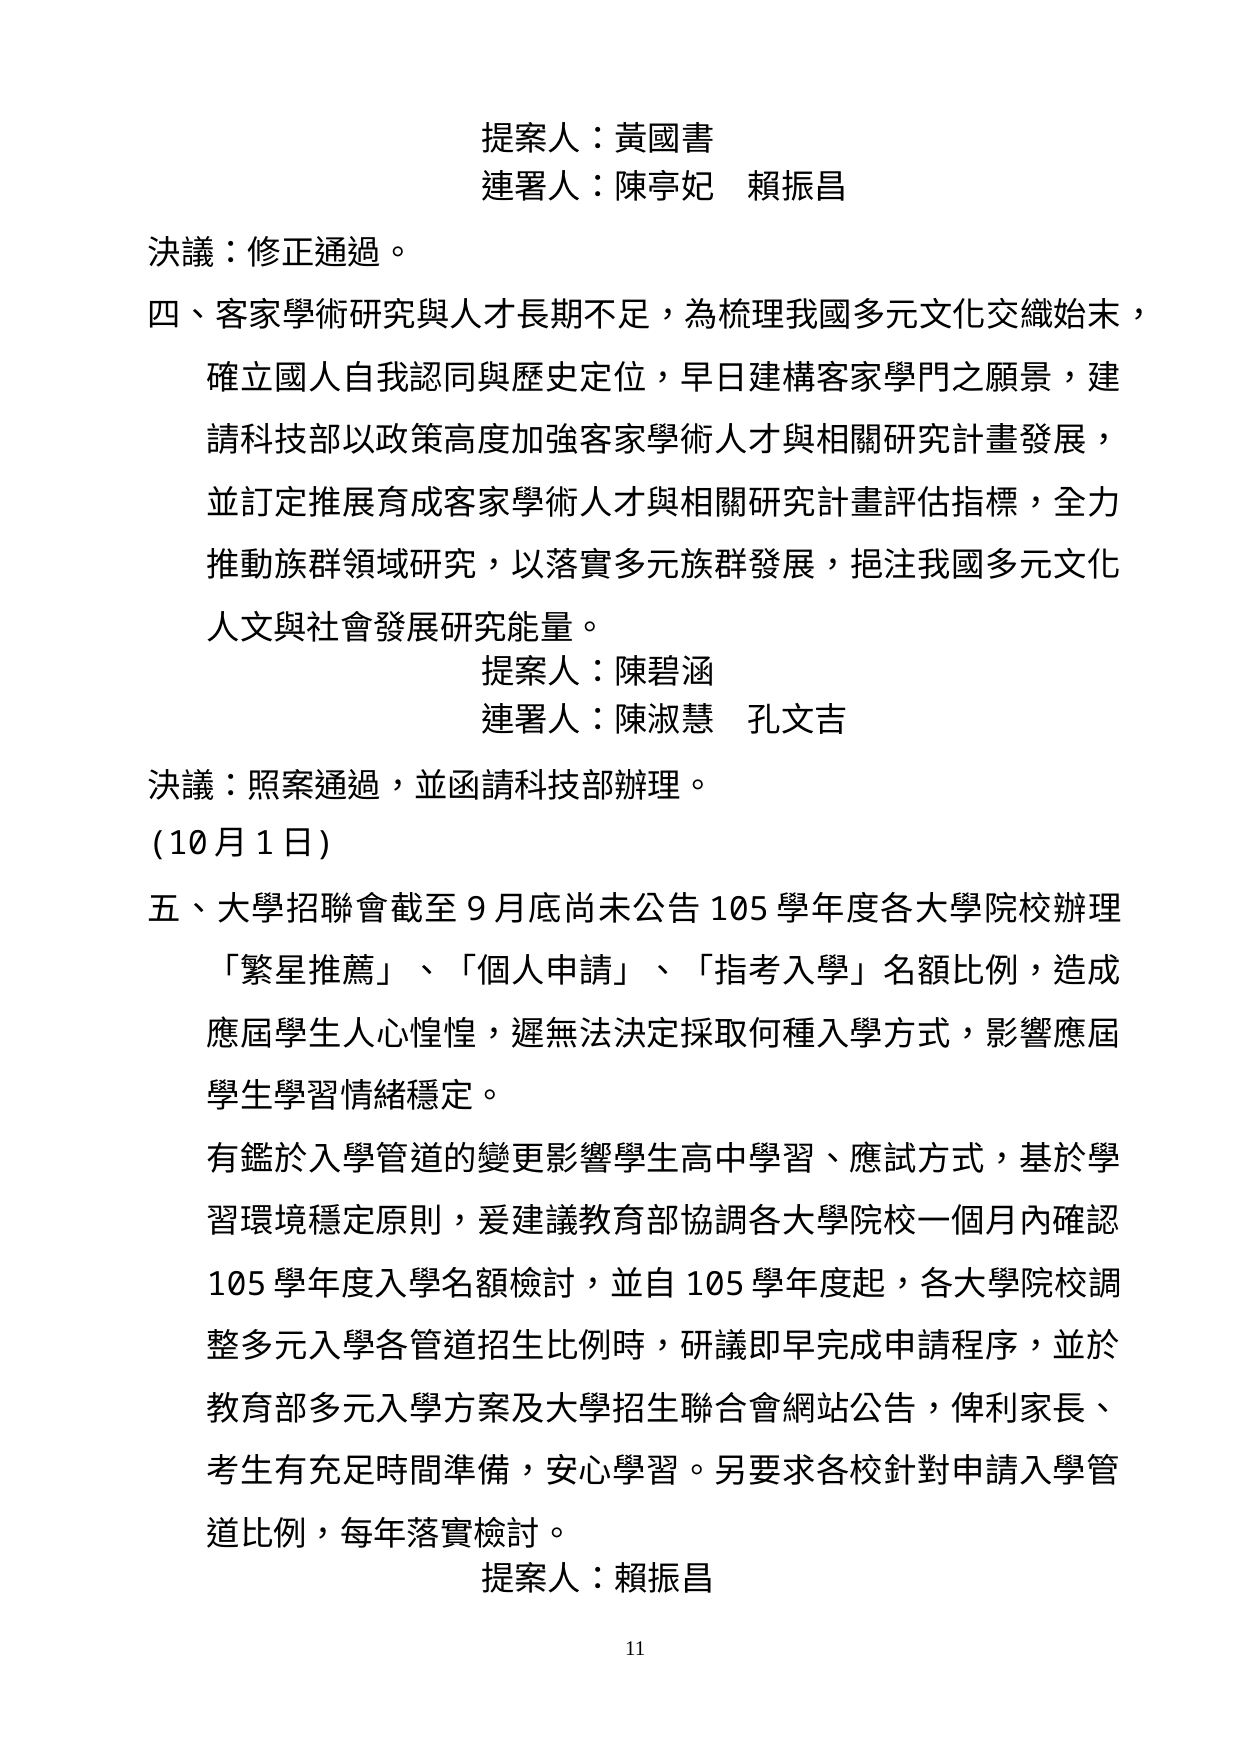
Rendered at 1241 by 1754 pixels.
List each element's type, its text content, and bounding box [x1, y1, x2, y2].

text 提案人：陳碧涵 [148, 646, 1122, 693]
text 有鑑於入學管道的變更影響學生高中學習、應試方式，基於學習環境穩定原則，爰建議教育部協調各大學院校一個月內確認105學年度入學名額檢討，並自105學年度起，各大學院校調整多元入學各管道招生比例時，研議即早完成申請程序，並於教育部多元入學方案及大學招生聯合會網站公告，俾利家長、考生有充足時間準備，安心學習。另要求各校針對申請入學管道比例，每年落實檢討。 [206, 1114, 1122, 1552]
text 決議：修正通過。 [148, 208, 1122, 271]
text 連署人：陳亭妃 賴振昌 [148, 160, 1122, 208]
text 決議：照案通過，並函請科技部辦理。 [148, 741, 1122, 804]
text 四、客家學術研究與人才長期不足，為梳理我國多元文化交織始末，確立國人自我認同與歷史定位，早日建構客家學門之願景，建請科技部以政策高度加強客家學術人才與相關研究計畫發展，並訂定推展育成客家學術人才與相關研究計畫評估指標，全力推動族群領域研究，以落實多元族群發展，挹注我國多元文化人文與社會發展研究能量。 [148, 271, 1122, 646]
text 連署人：陳淑慧 孔文吉 [148, 693, 1122, 741]
text 五、大學招聯會截至9月底尚未公告105學年度各大學院校辦理「繁星推薦」、「個人申請」、「指考入學」名額比例，造成應屆學生人心惶惶，遲無法決定採取何種入學方式，影響應屆學生學習情緒穩定。 [148, 864, 1122, 1114]
text (10月1日) [148, 816, 1122, 864]
text 提案人：賴振昌 [148, 1552, 1122, 1600]
text 提案人：黃國書 [148, 112, 1122, 160]
